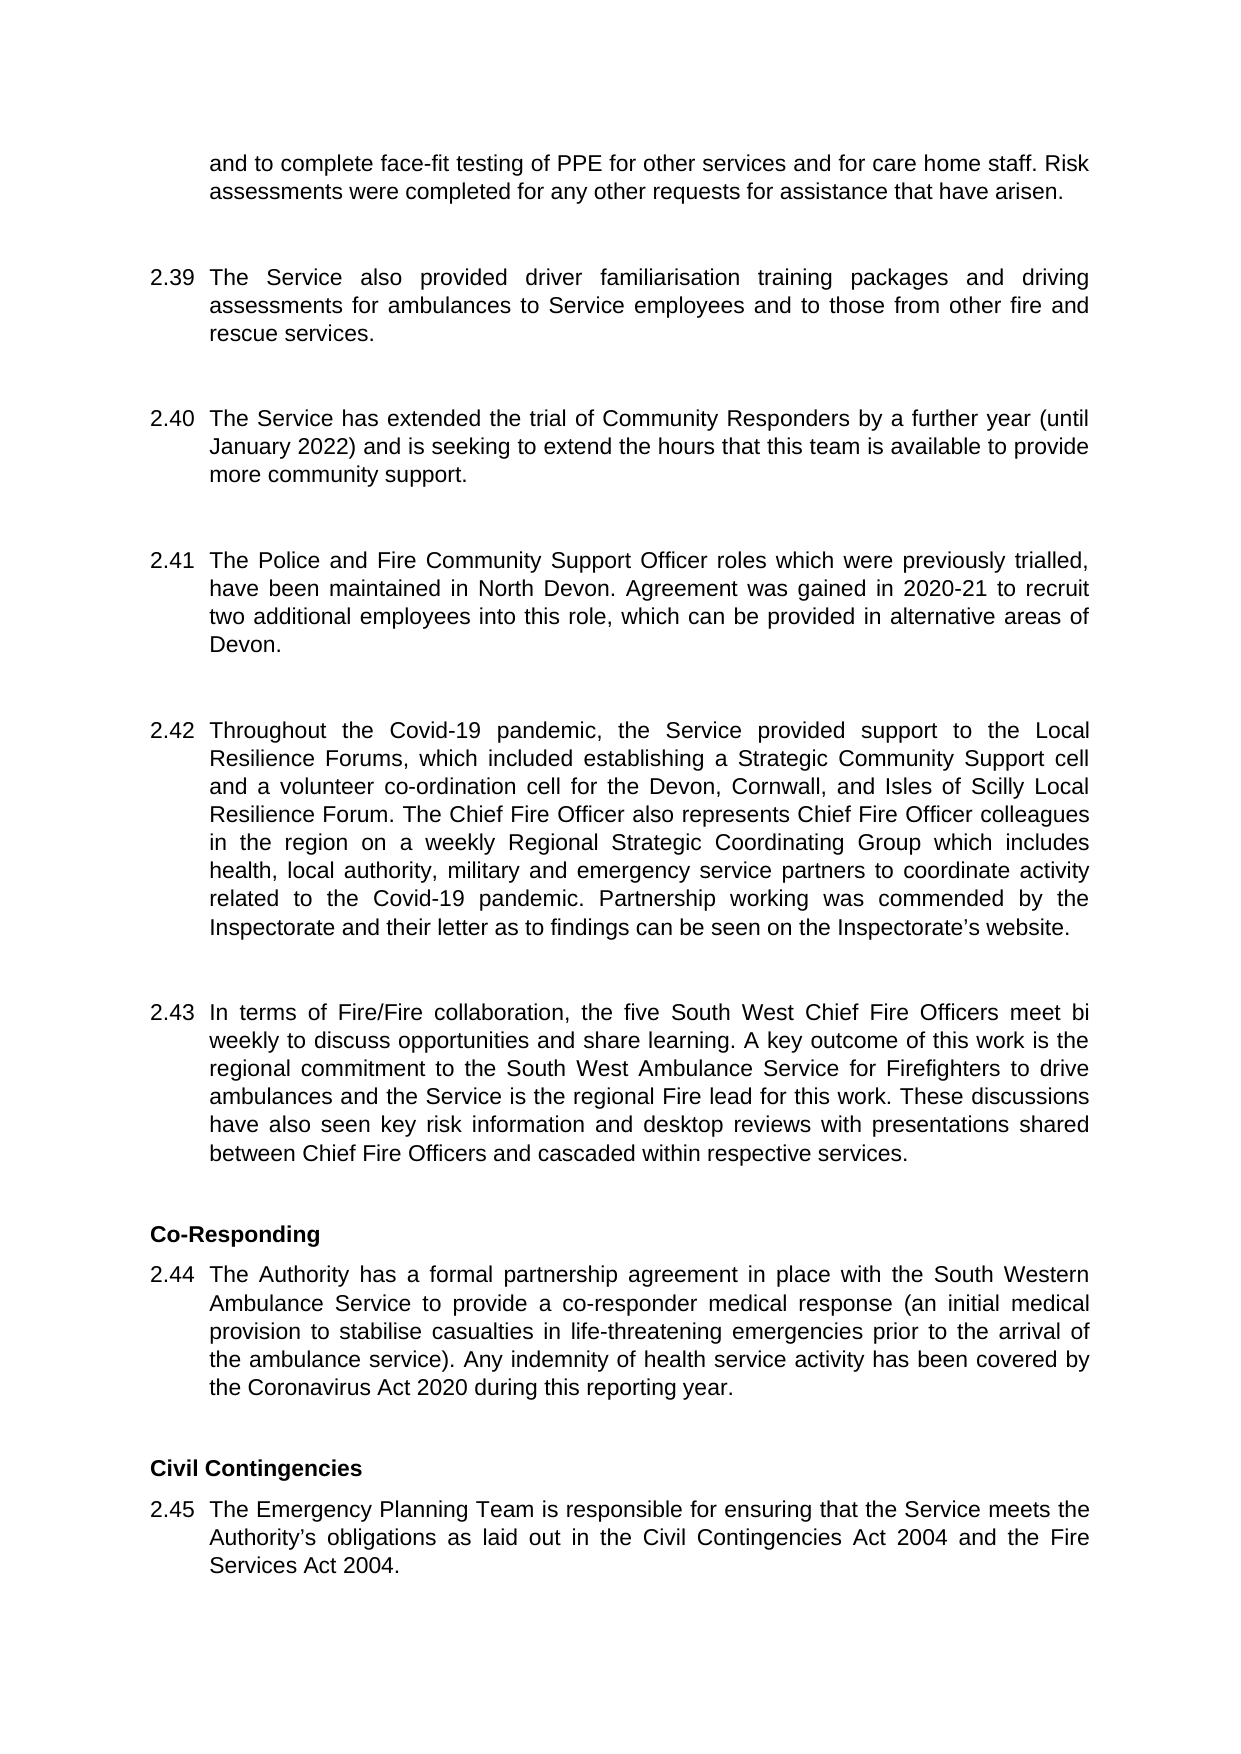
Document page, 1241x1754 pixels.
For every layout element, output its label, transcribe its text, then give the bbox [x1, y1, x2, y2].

list The Police and Fire Community Support Officer roles which were previously trialled, have been maintained in North Devon. Agreement was gained in 2020-21 to recruit two additional employees into this role, which can be provided in alternative areas of Devon. [150, 547, 1090, 658]
subtitle Co-Responding [150, 1221, 1090, 1247]
list and to complete face-fit testing of PPE for other services and for care home staff. Risk assessments were completed for any other requests for assistance that have arisen. [150, 150, 1090, 204]
list In terms of Fire/Fire collaboration, the five South West Chief Fire Officers meet bi weekly to discuss opportunities and share learning. A key outcome of this work is the regional commitment to the South West Ambulance Service for Firefighters to drive ambulances and the Service is the regional Fire lead for this work. These discussions have also seen key risk information and desktop reviews with presentations shared between Chief Fire Officers and cascaded within respective services. [150, 999, 1090, 1166]
subtitle Civil Contingencies [150, 1455, 1090, 1482]
list The Authority has a formal partnership agreement in place with the South Western Ambulance Service to provide a co-responder medical response (an initial medical provision to stabilise casualties in life-threatening emergencies prior to the arrival of the ambulance service). Any indemnity of health service activity has been covered by the Coronavirus Act 2020 during this reporting year. [150, 1261, 1090, 1400]
list The Emergency Planning Team is responsible for ensuring that the Service meets the Authority’s obligations as laid out in the Civil Contingencies Act 2004 and the Fire Services Act 2004. [150, 1496, 1090, 1578]
list Throughout the Covid-19 pandemic, the Service provided support to the Local Resilience Forums, which included establishing a Strategic Community Support cell and a volunteer co-ordination cell for the Devon, Cornwall, and Isles of Scilly Local Resilience Forum. The Chief Fire Officer also represents Chief Fire Officer colleagues in the region on a weekly Regional Strategic Coordinating Group which includes health, local authority, military and emergency service partners to coordinate activity related to the Covid-19 pandemic. Partnership working was commended by the Inspectorate and their letter as to findings can be seen on the Inspectorate’s website. [150, 717, 1090, 940]
list The Service also provided driver familiarisation training packages and driving assessments for ambulances to Service employees and to those from other fire and rescue services. [150, 263, 1090, 346]
list The Service has extended the trial of Community Responders by a further year (until January 2022) and is seeking to extend the hours that this team is available to provide more community support. [150, 405, 1090, 488]
